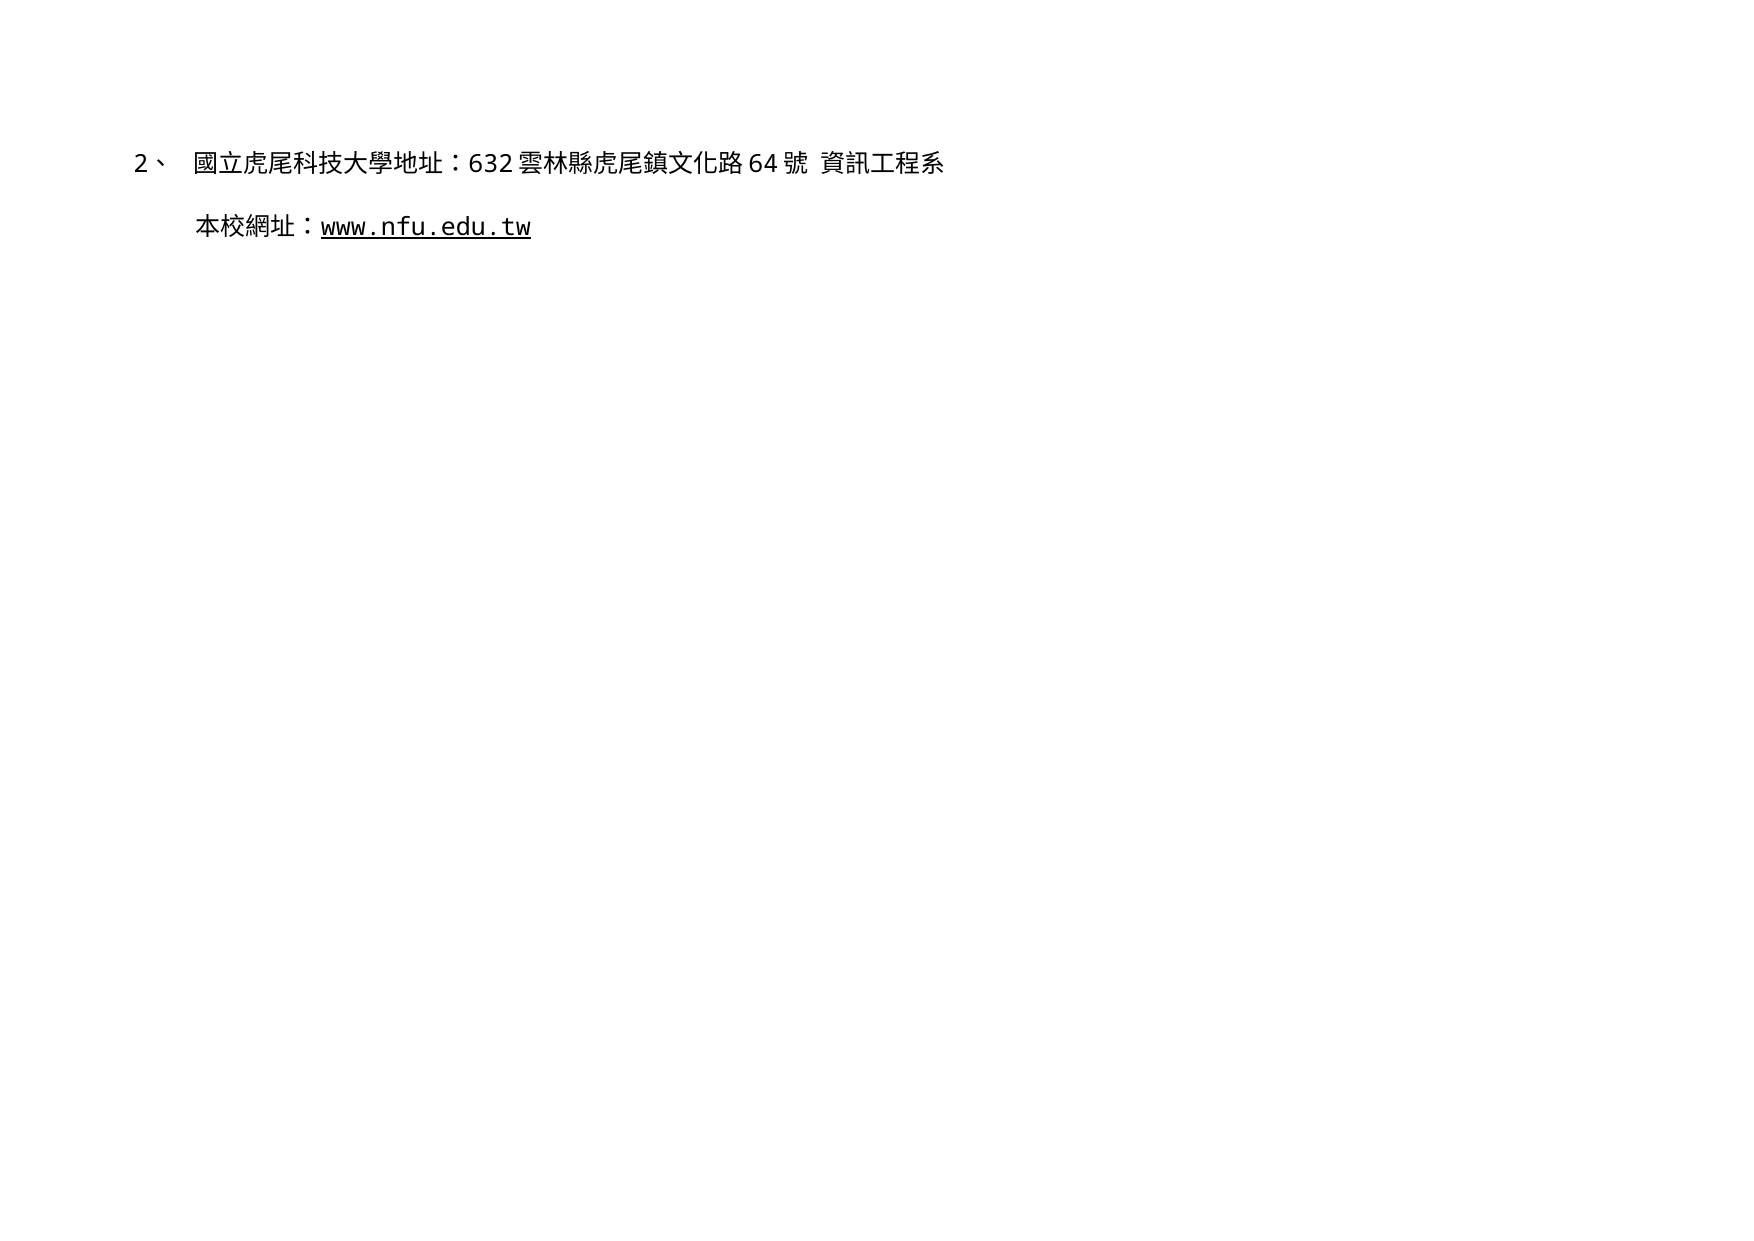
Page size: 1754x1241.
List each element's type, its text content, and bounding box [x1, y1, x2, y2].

text 本校網址：www.nfu.edu.tw [118, 183, 1592, 245]
list 國立虎尾科技大學地址：632雲林縣虎尾鎮文化路64號 資訊工程系 [133, 120, 1592, 183]
